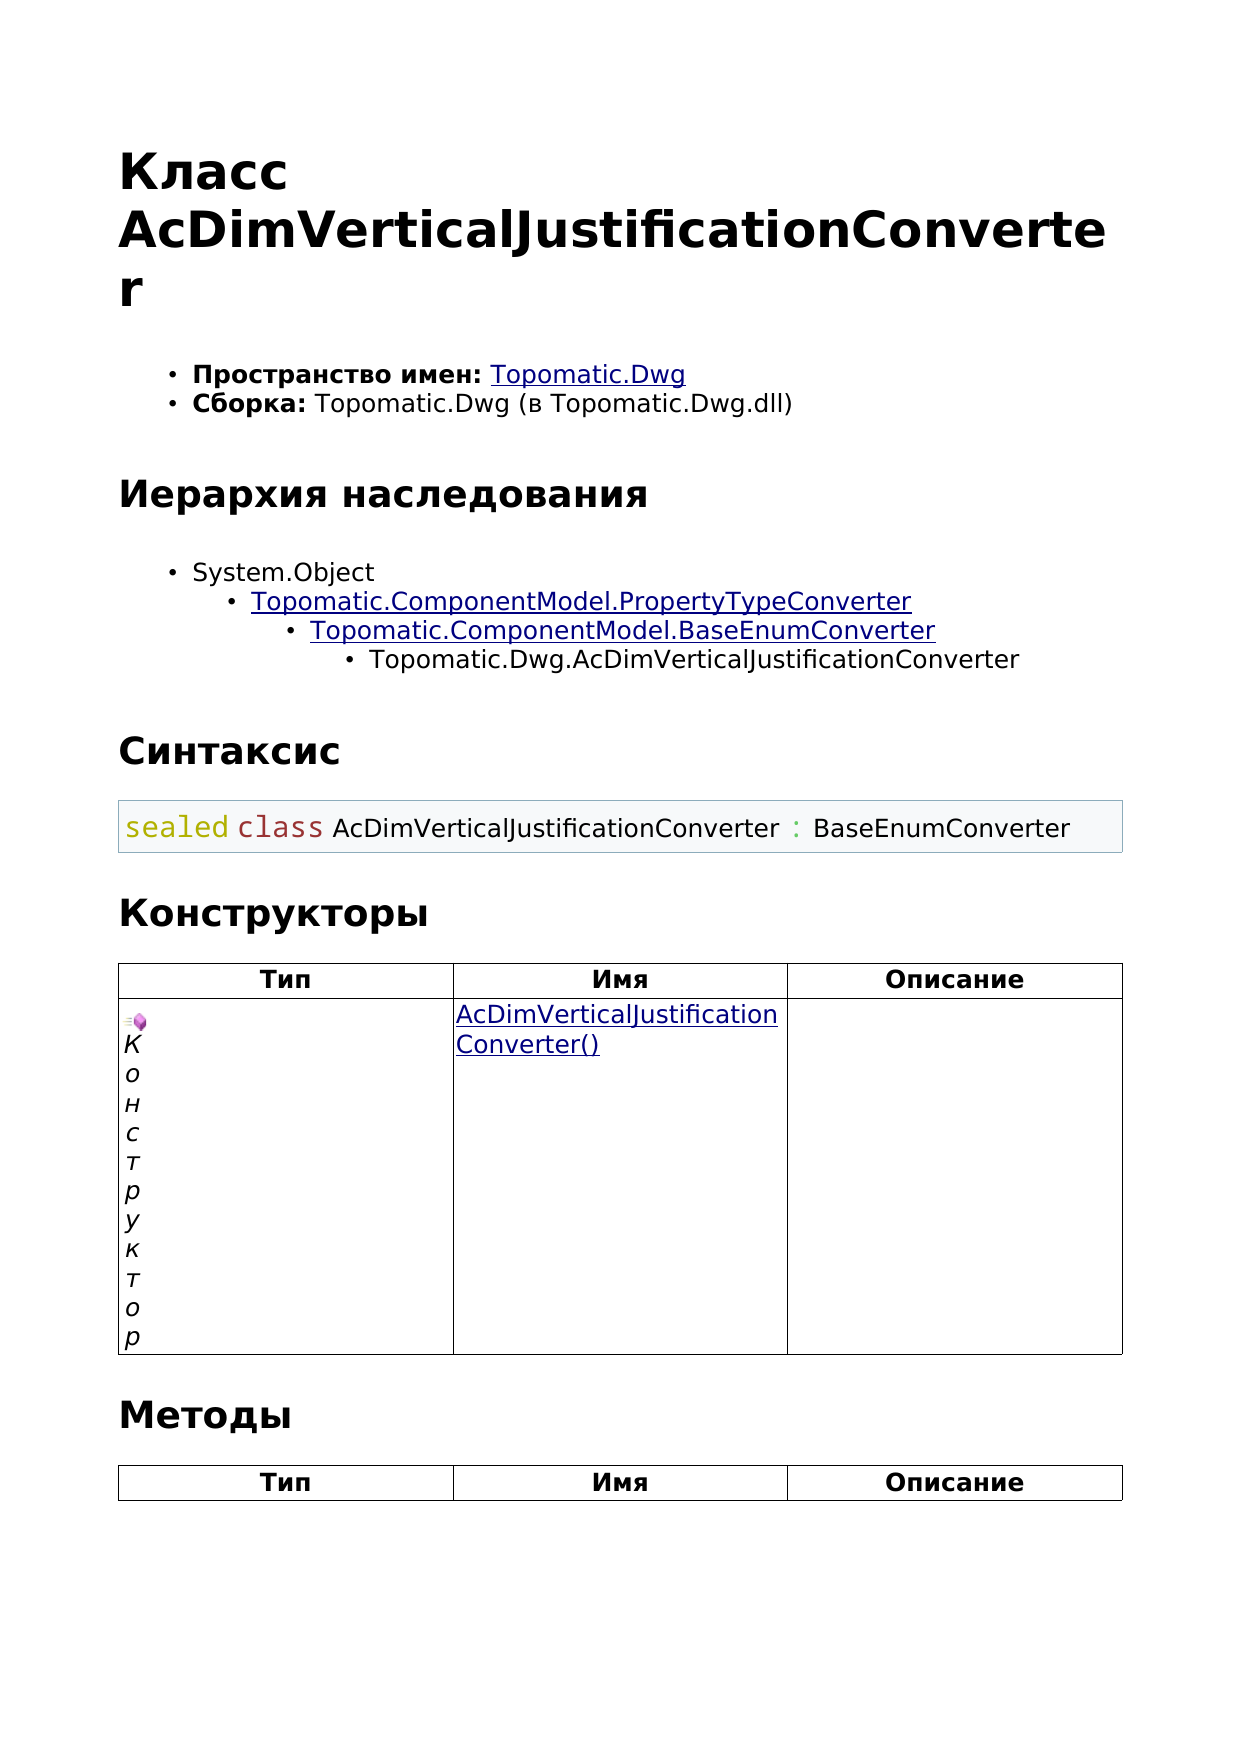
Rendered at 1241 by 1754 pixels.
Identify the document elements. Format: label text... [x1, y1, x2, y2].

subtitle Методы [118, 1394, 1122, 1438]
list Topomatic.ComponentModel.PropertyTypeConverter [236, 587, 1122, 617]
table_header Тип [119, 964, 453, 998]
subtitle Конструкторы [118, 892, 1122, 935]
table_header Описание [788, 1466, 1122, 1500]
table_header Описание [788, 964, 1122, 998]
subtitle Синтаксис [118, 729, 1122, 773]
subtitle Иерархия наследования [118, 473, 1122, 516]
list System.Object [177, 558, 1122, 587]
table_header sealed class AcDimVerticalJustificationConverter : BaseEnumConverter [119, 801, 1122, 852]
table_header Имя [454, 964, 787, 998]
list Topomatic.ComponentModel.BaseEnumConverter [295, 617, 1122, 646]
table_cell AcDimVerticalJustificationConverter() [454, 999, 787, 1354]
table_cell [119, 999, 453, 1354]
table_cell [788, 999, 1122, 1354]
table_header Имя [454, 1466, 787, 1500]
list Topomatic.Dwg.AcDimVerticalJustificationConverter [354, 646, 1122, 675]
picture [121, 1013, 147, 1031]
table_header Тип [119, 1466, 453, 1500]
list Пространство имен: Topomatic.Dwg [177, 360, 1122, 389]
list Сборка: Topomatic.Dwg (в Topomatic.Dwg.dll) [177, 389, 1122, 418]
subtitle Класс AcDimVerticalJustificationConverter [118, 143, 1122, 318]
